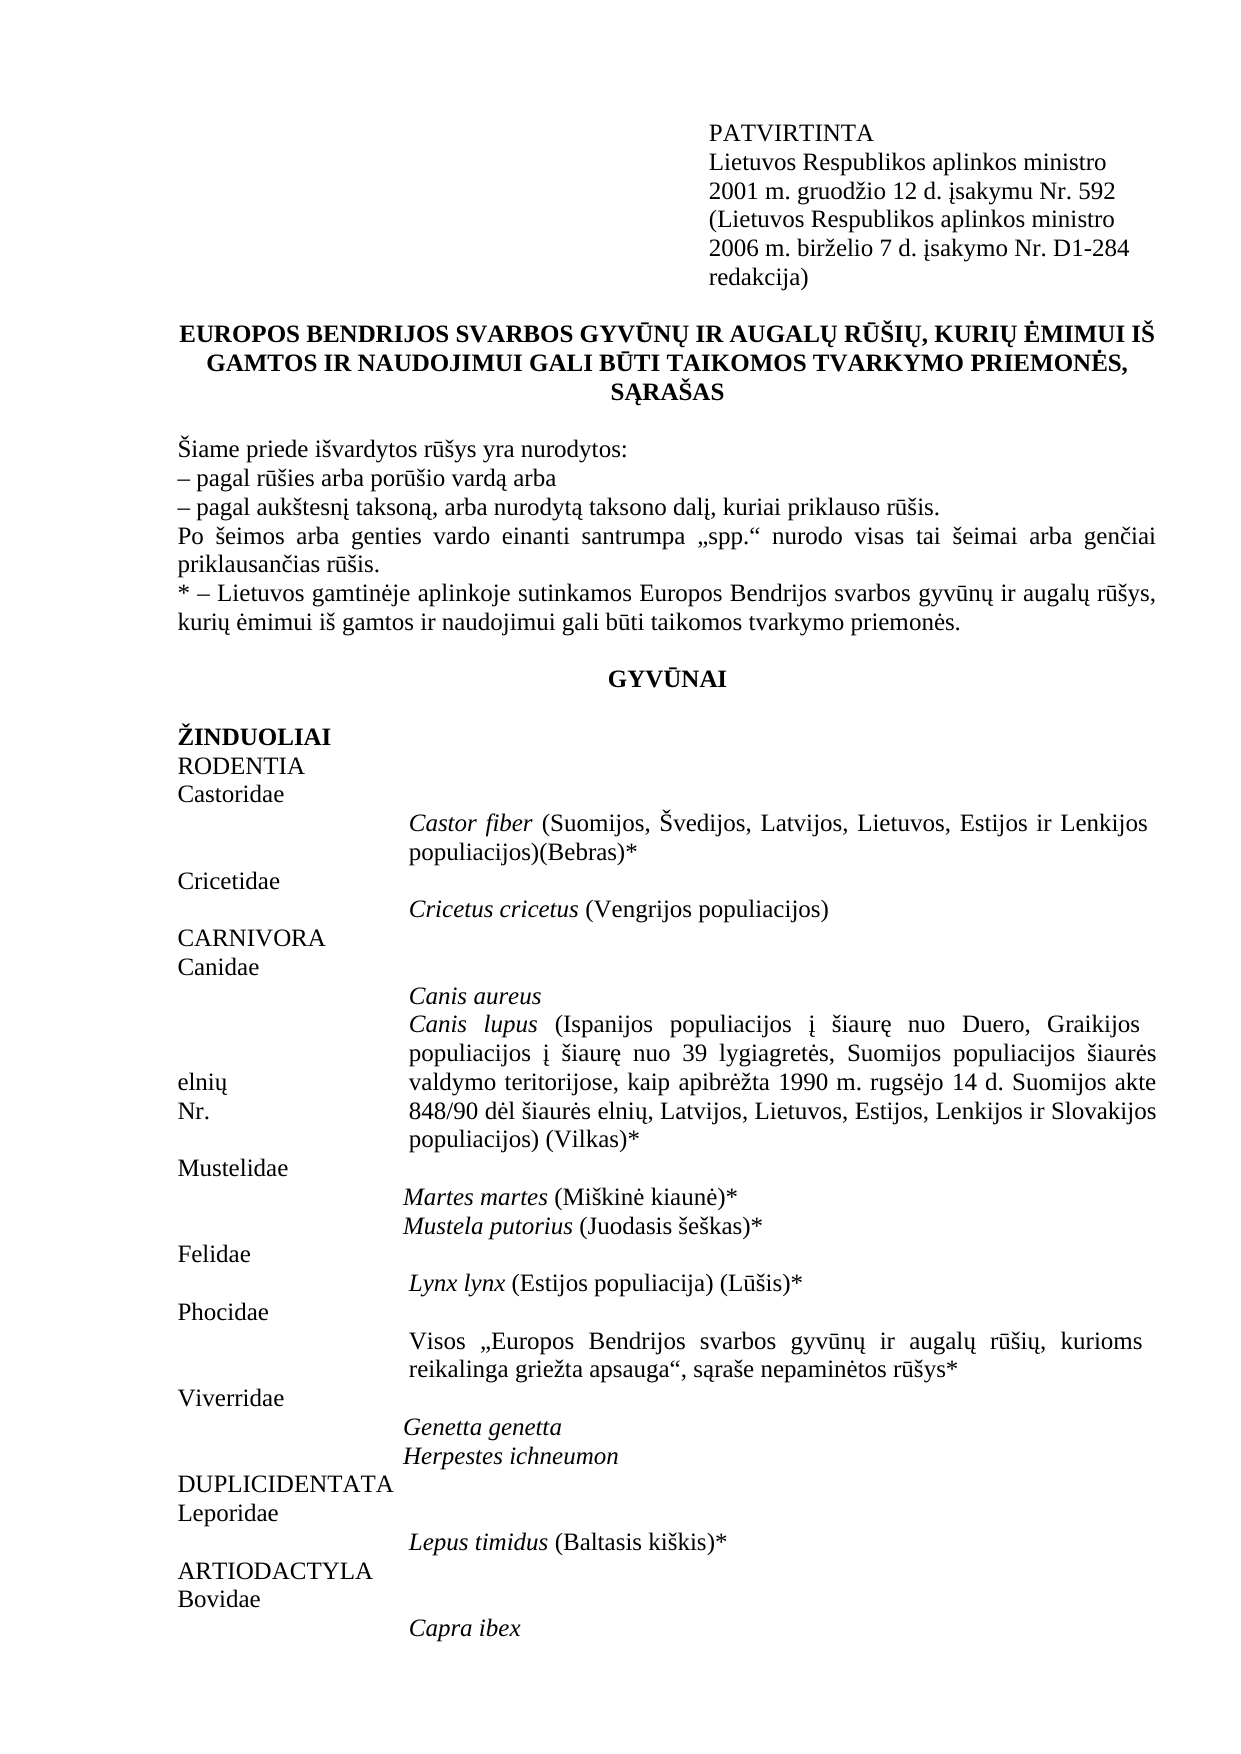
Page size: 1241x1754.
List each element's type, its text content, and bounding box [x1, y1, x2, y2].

text * – Lietuvos gamtinėje aplinkoje sutinkamos Europos Bendrijos svarbos gyvūnų ir augalų rūšys, kurių ėmimui iš gamtos ir naudojimui gali būti taikomos tvarkymo priemonės. [177, 578, 1157, 636]
text Felidae [177, 1239, 1157, 1268]
text Cricetus cricetus (Vengrijos populiacijos) [177, 894, 1157, 923]
text Canis aureus [177, 981, 1157, 1009]
text (Lietuvos Respublikos aplinkos ministro [177, 204, 1157, 233]
text Castoridae [177, 779, 1157, 808]
text redakcija) [177, 262, 1157, 291]
text ŽINDUOLIAI [177, 722, 1157, 751]
text Mustelidae [177, 1153, 1157, 1182]
text – pagal aukštesnį taksoną, arba nurodytą taksono dalį, kuriai priklauso rūšis. [177, 492, 1157, 521]
text Cricetidae [177, 866, 1157, 894]
text Bovidae [177, 1584, 1157, 1613]
text Lynx lynx (Estijos populiacija) (Lūšis)* [177, 1268, 1157, 1297]
text Viverridae [177, 1383, 1157, 1412]
text Leporidae [177, 1498, 1157, 1527]
text Šiame priede išvardytos rūšys yra nurodytos: [177, 434, 1157, 463]
text Capra ibex [177, 1613, 1157, 1642]
text Lepus timidus (Baltasis kiškis)* [177, 1527, 1157, 1556]
text Lietuvos Respublikos aplinkos ministro [177, 147, 1157, 176]
text Canidae [177, 952, 1157, 981]
text 2001 m. gruodžio 12 d. įsakymu Nr. 592 [177, 176, 1157, 204]
text 2006 m. birželio 7 d. įsakymo Nr. D1-284 [177, 233, 1157, 262]
text Mustela putorius (Juodasis šeškas)* [177, 1211, 1157, 1239]
text Visos „Europos Bendrijos svarbos gyvūnų ir augalų rūšių, kurioms reikalinga griežta apsauga“, sąraše nepaminėtos rūšys* [177, 1326, 1157, 1383]
text Genetta genetta [177, 1412, 1157, 1441]
text Castor fiber (Suomijos, Švedijos, Latvijos, Lietuvos, Estijos ir Lenkijos populiacijos)(Bebras)* [177, 808, 1157, 866]
text Martes martes (Miškinė kiaunė)* [177, 1182, 1157, 1211]
text Phocidae [177, 1297, 1157, 1326]
text RODENTIA [177, 751, 1157, 779]
text ARTIODACTYLA [177, 1556, 1157, 1584]
text GYVŪNAI [177, 664, 1157, 693]
text DUPLICIDENTATA [177, 1469, 1157, 1498]
text Herpestes ichneumon [177, 1441, 1157, 1469]
text – pagal rūšies arba porūšio vardą arba [177, 463, 1157, 492]
text CARNIVORA [177, 923, 1157, 952]
text Canis lupus (Ispanijos populiacijos į šiaurę nuo Duero, Graikijos populiacijos į šiaurę nuo 39 lygiagretės, Suomijos populiacijos šiaurės elnių valdymo teritorijose, kaip apibrėžta 1990 m. rugsėjo 14 d. Suomijos akte Nr. 848/90 dėl šiaurės elnių, Latvijos, Lietuvos, Estijos, Lenkijos ir Slovakijos populiacijos) (Vilkas)* [177, 1009, 1157, 1153]
text EUROPOS BENDRIJOS SVARBOS GYVŪNŲ IR AUGALŲ RŪŠIŲ, KURIŲ ĖMIMUI IŠ GAMTOS IR NAUDOJIMUI GALI BŪTI TAIKOMOS TVARKYMO PRIEMONĖS, SĄRAŠAS [177, 319, 1157, 406]
text Po šeimos arba genties vardo einanti santrumpa „spp.“ nurodo visas tai šeimai arba genčiai priklausančias rūšis. [177, 521, 1157, 578]
text PATVIRTINTA [177, 118, 1157, 147]
